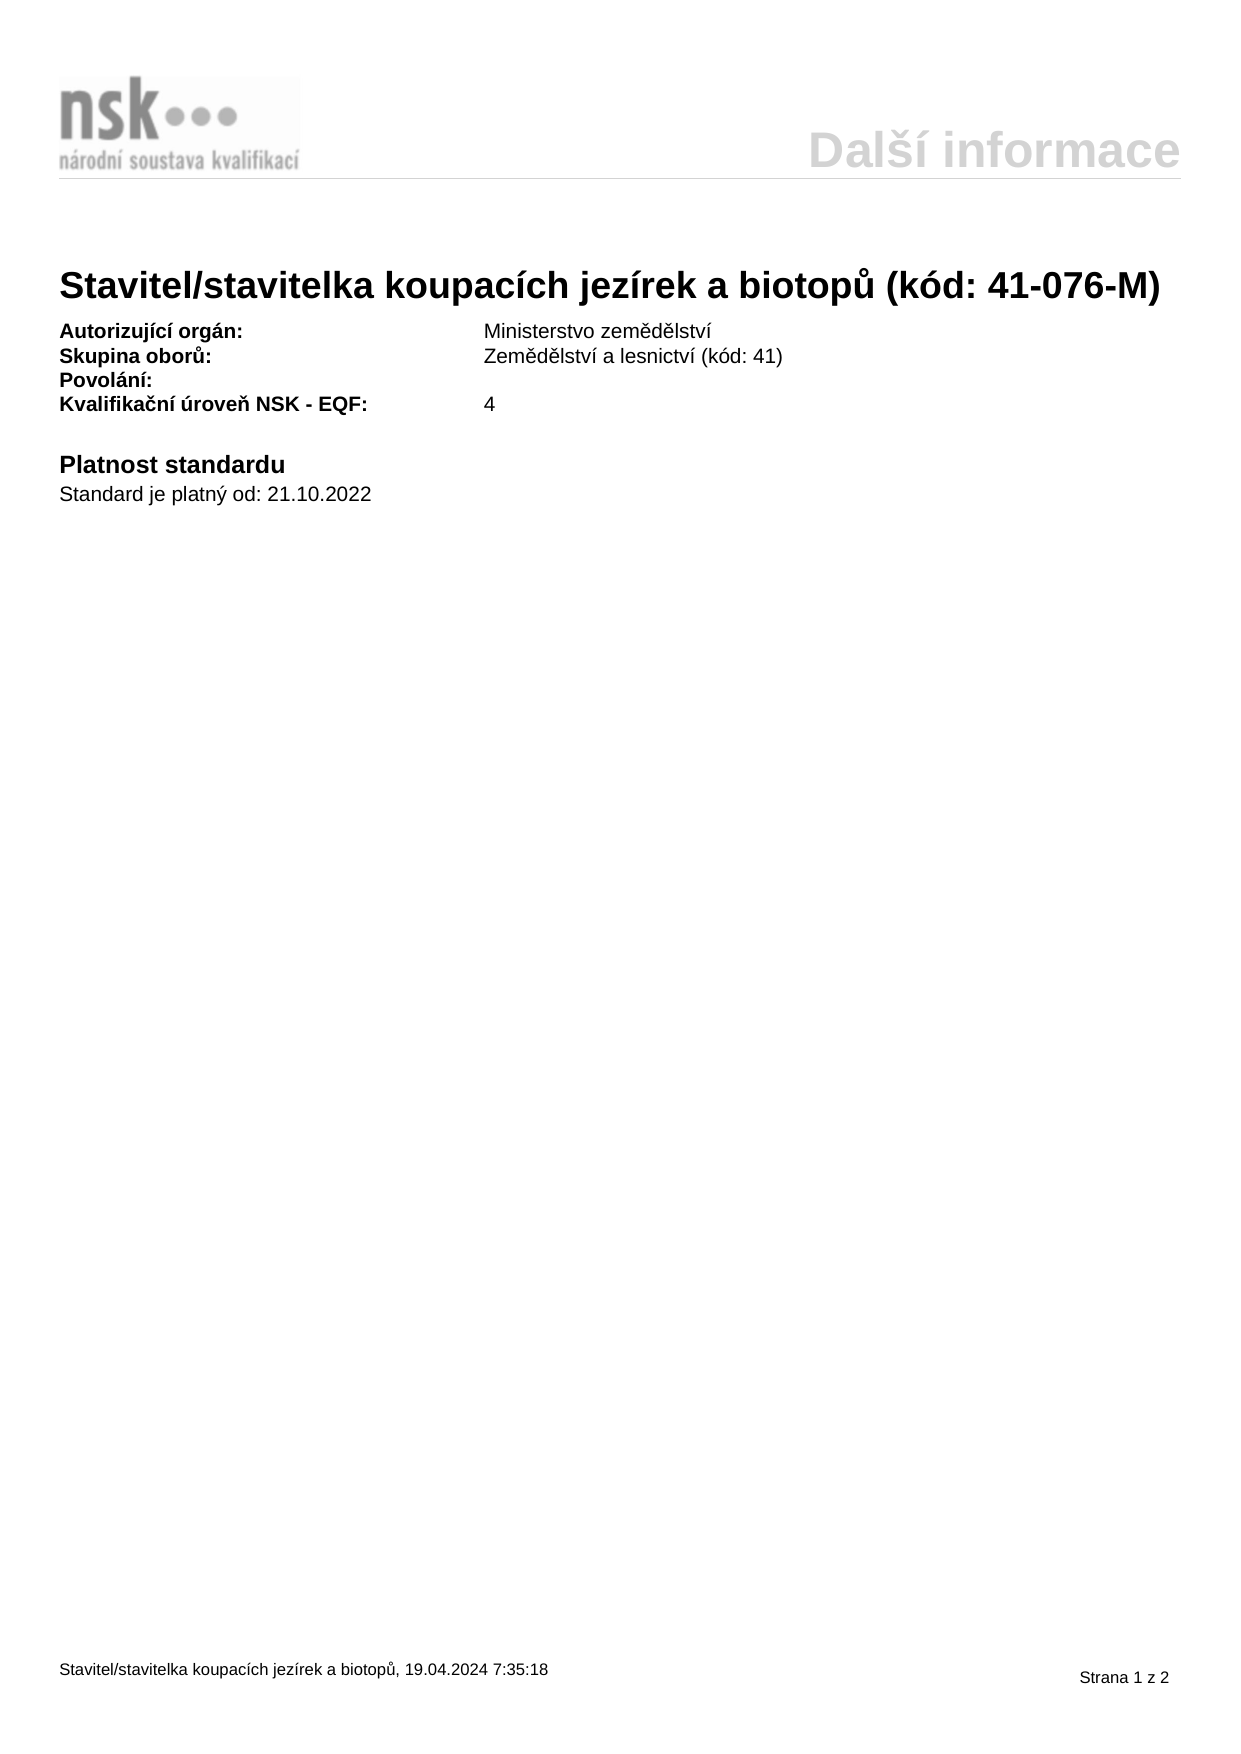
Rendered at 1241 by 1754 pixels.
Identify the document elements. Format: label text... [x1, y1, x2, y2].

table_cell Standard je platný od: 21.10.2022 [59, 482, 1181, 506]
table_cell [862, 196, 1169, 224]
table_cell [620, 506, 626, 806]
table_cell [626, 368, 862, 392]
table_cell [626, 806, 862, 1106]
table_cell [862, 418, 1169, 446]
table_cell [1169, 1384, 1181, 1659]
table_cell Skupina oborů: [59, 344, 483, 368]
table_cell [862, 1106, 1169, 1383]
table_cell [59, 806, 483, 1106]
table_cell [862, 806, 1169, 1106]
table_cell Platnost standardu [59, 446, 1181, 482]
table_cell [484, 196, 620, 224]
table_cell [59, 1106, 483, 1383]
table_cell [626, 307, 862, 319]
table_cell Stavitel/stavitelka koupacích jezírek a biotopů, 19.04.2024 7:35:18 [59, 1660, 862, 1696]
table_cell [59, 196, 483, 224]
table_cell 4 [484, 392, 1181, 417]
table_cell [59, 1384, 483, 1659]
table_cell [484, 307, 620, 319]
table_cell [484, 172, 620, 178]
table_cell [59, 506, 483, 806]
table_cell Stavitel/stavitelka koupacích jezírek a biotopů (kód: 41-076-M) [59, 224, 1181, 307]
table_cell [1169, 806, 1181, 1106]
table_cell [59, 172, 483, 178]
table_cell [1169, 196, 1181, 224]
table_cell [1169, 1106, 1181, 1383]
table_cell [626, 418, 862, 446]
table_cell [620, 368, 626, 392]
table_cell Kvalifikační úroveň NSK - EQF: [59, 392, 483, 416]
table_cell [620, 806, 626, 1106]
table_cell [484, 1106, 620, 1383]
table_cell [484, 368, 620, 392]
table_cell [620, 1384, 626, 1659]
table_cell [1169, 1660, 1181, 1696]
table_cell [626, 506, 862, 806]
table_cell [59, 418, 483, 446]
table_cell Zemědělství a lesnictví (kód: 41) [484, 344, 1181, 368]
table_cell [862, 307, 1169, 319]
table_cell [620, 418, 626, 446]
table_cell [626, 196, 862, 224]
table_cell [484, 806, 620, 1106]
table_cell [484, 418, 620, 446]
table_cell [862, 506, 1169, 806]
table_header Další informace [626, 59, 1181, 178]
table_cell [1169, 368, 1181, 392]
table_cell [620, 1106, 626, 1383]
table_cell [1169, 418, 1181, 446]
table_cell [620, 196, 626, 224]
table_header [621, 59, 626, 172]
table_cell [626, 1384, 862, 1659]
table_cell Povolání: [59, 368, 483, 392]
table_cell [620, 307, 626, 319]
table_cell Autorizující orgán: [59, 319, 483, 343]
table_cell [862, 368, 1169, 392]
table_cell [862, 1384, 1169, 1659]
table_cell [59, 307, 483, 319]
table_cell [484, 1384, 620, 1659]
table_cell Ministerstvo zemědělství [484, 319, 1181, 344]
table_cell [626, 1106, 862, 1383]
table_cell [1169, 307, 1181, 319]
picture [58, 59, 621, 172]
table_cell [484, 506, 620, 806]
table_cell Strana 1 z 2 [862, 1660, 1169, 1696]
table_cell [59, 179, 1181, 196]
table_cell [1169, 506, 1181, 806]
